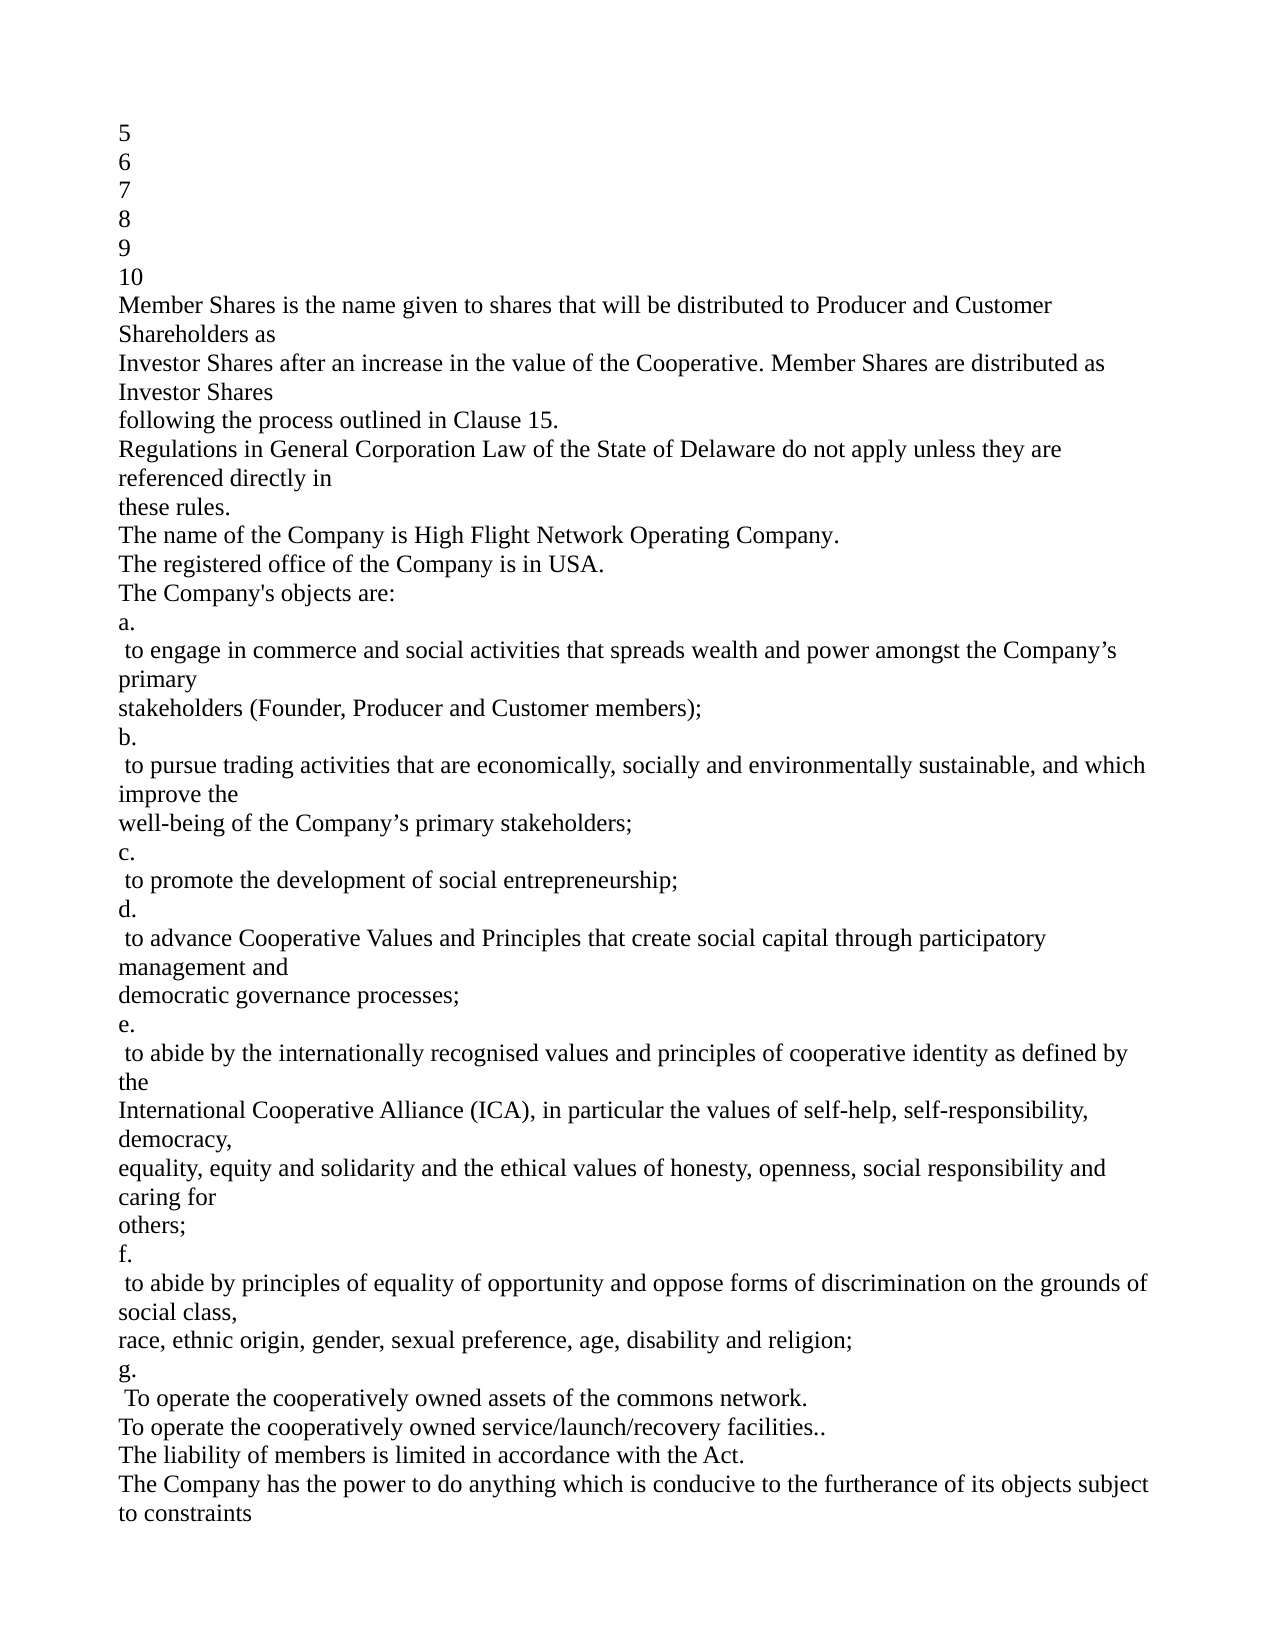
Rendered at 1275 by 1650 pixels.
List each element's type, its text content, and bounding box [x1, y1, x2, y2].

text b. [118, 722, 1157, 751]
text Regulations in ​General Corporation Law of the State of Delaware​​ do not apply unless they are referenced directly in [118, 434, 1157, 492]
text The Company has the power to do anything which is conducive to the furtherance of its objects subject to constraints [118, 1469, 1157, 1527]
text d. [118, 894, 1157, 923]
text Investor ​Shares after an increase in the value of the Cooperative. Member Shares are distributed as ​Investor ​Shares [118, 348, 1157, 406]
text to abide by the internationally recognised values and principles of cooperative identity as defined by the [118, 1038, 1157, 1096]
text 9 [118, 233, 1157, 262]
text International Cooperative Alliance (ICA), in particular the values of self-help, self-responsibility, democracy, [118, 1096, 1157, 1153]
text following the process outlined in Clause 15. [118, 406, 1157, 434]
text to pursue trading activities that are economically, socially and environmentally sustainable, and which improve the [118, 751, 1157, 808]
text The Company's objects are: [118, 578, 1157, 607]
text g. [118, 1354, 1157, 1383]
text to advance ​Cooperative Values and Principles​ that create social capital through participatory management and [118, 923, 1157, 981]
text democratic governance processes; [118, 981, 1157, 1009]
text race, ethnic origin, gender, sexual preference, age, disability and religion; [118, 1326, 1157, 1354]
text c. [118, 837, 1157, 866]
text these rules. [118, 492, 1157, 521]
text others; [118, 1211, 1157, 1239]
text to engage in commerce and social activities that spreads wealth and power amongst the Company’s primary [118, 636, 1157, 693]
text 7 [118, 176, 1157, 204]
text to promote the development of social entrepreneurship; [118, 866, 1157, 894]
text The liability of members is limited in accordance with the Act. [118, 1441, 1157, 1469]
text stakeholders (​Founder, Producer ​and​ Customer ​members); [118, 693, 1157, 722]
text The name of the Company is ​High Flight Network Operating Company​​. [118, 521, 1157, 549]
text To operate the cooperatively owned service/launch/recovery facilities.​​. [118, 1412, 1157, 1441]
text 8 [118, 204, 1157, 233]
text To operate the cooperatively owned assets of the commons network. [118, 1383, 1157, 1412]
text 10 [118, 262, 1157, 291]
text to abide by principles of equality of opportunity and oppose forms of discrimination on the grounds of social class, [118, 1268, 1157, 1326]
text e. [118, 1009, 1157, 1038]
text 5 [118, 118, 1157, 147]
text well-being of the Company’s primary stakeholders; [118, 808, 1157, 837]
text Member Shares ​is the name given to shares that will be distributed to ​Producer ​and ​Customer​​ Shareholders as [118, 291, 1157, 348]
text The registered office of the Company is in ​USA​​. [118, 549, 1157, 578]
text equality, equity and solidarity and the ethical values of honesty, openness, social responsibility and caring for [118, 1153, 1157, 1211]
text a. [118, 607, 1157, 636]
text 6 [118, 147, 1157, 176]
text f. [118, 1239, 1157, 1268]
